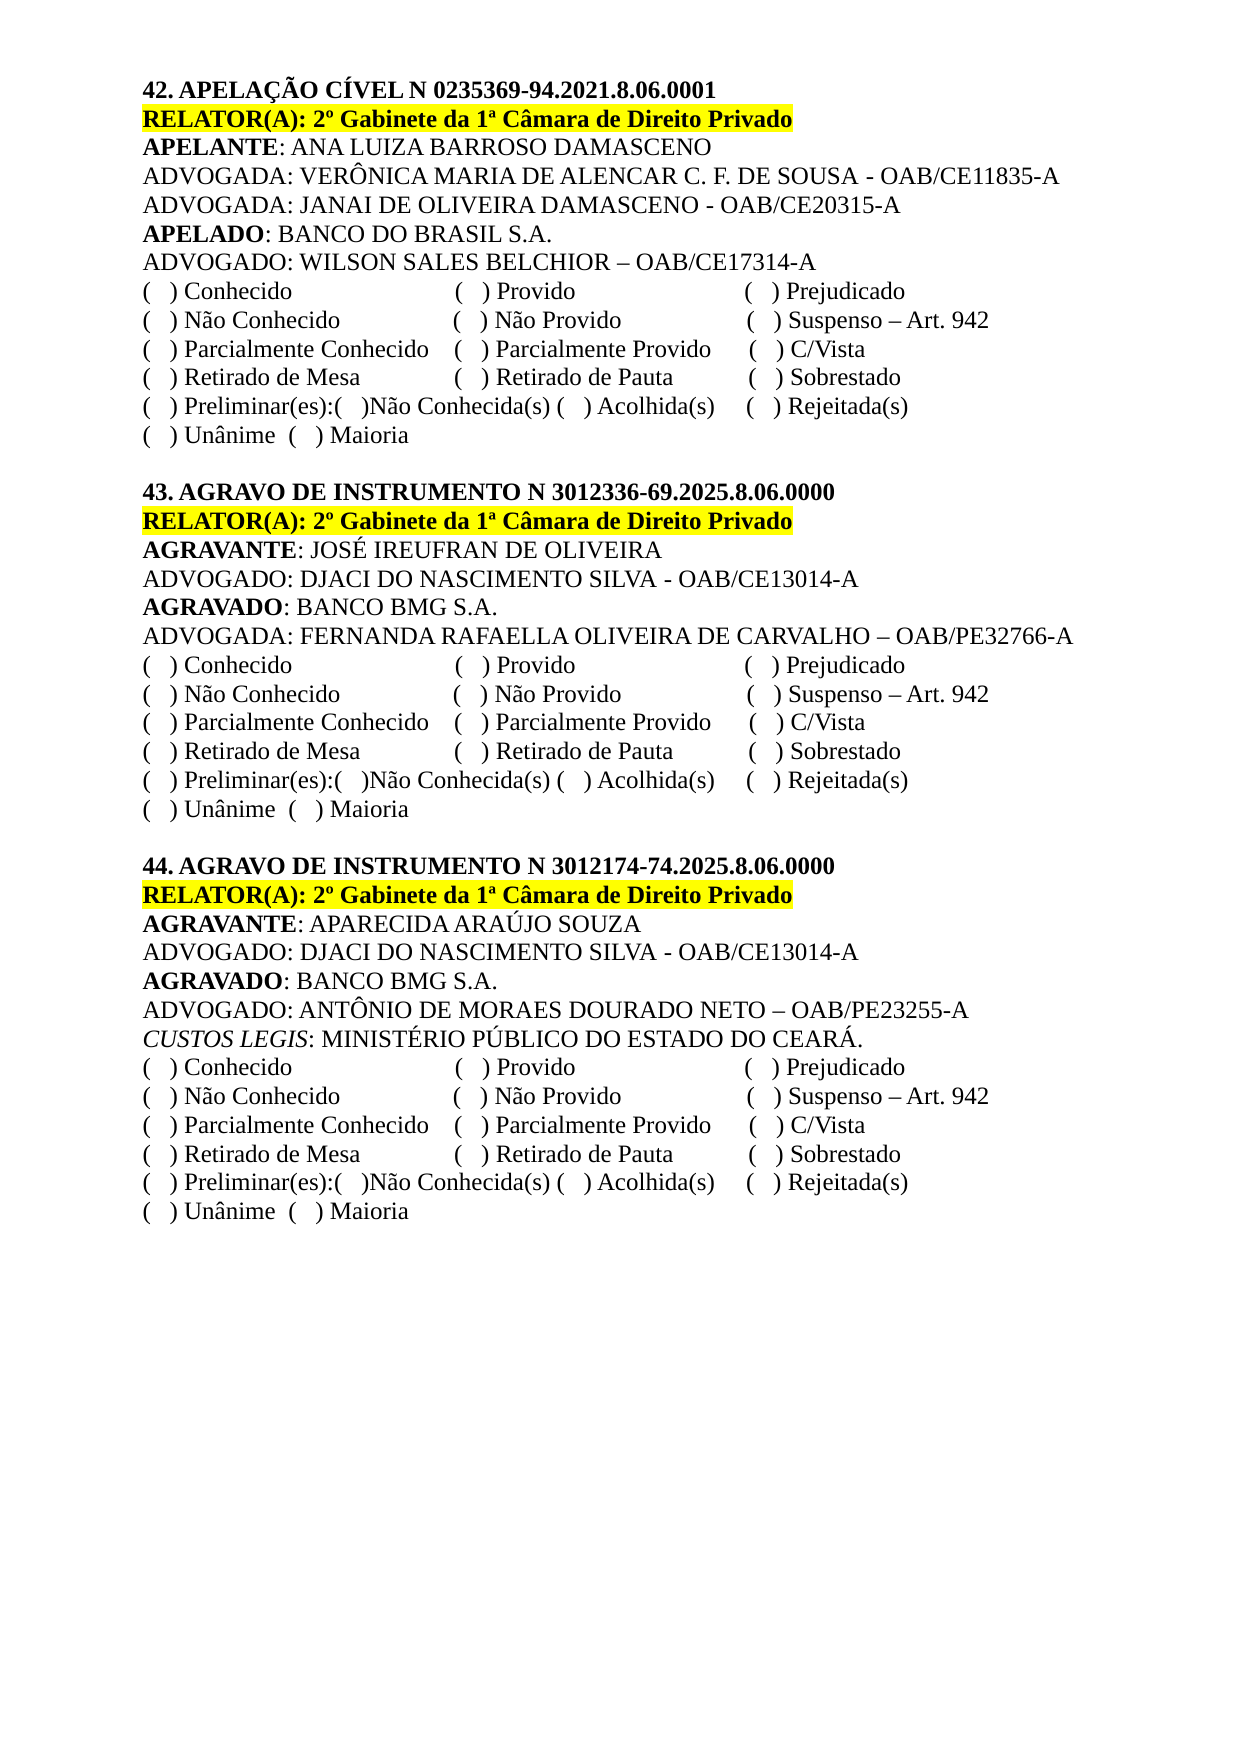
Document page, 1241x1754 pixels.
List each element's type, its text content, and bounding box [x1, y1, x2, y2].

text ( ) Unânime ( ) Maioria [142, 1196, 1141, 1282]
text ( ) Parcialmente Conhecido ( ) Parcialmente Provido ( ) C/Vista [142, 707, 1158, 736]
text ( ) Conhecido ( ) Provido ( ) Prejudicado [142, 650, 1141, 679]
text CUSTOS LEGIS: MINISTÉRIO PÚBLICO DO ESTADO DO CEARÁ. [142, 1024, 1141, 1052]
text ( ) Não Conhecido ( ) Não Provido ( ) Suspenso – Art. 942 [142, 679, 1158, 707]
text ( ) Retirado de Mesa ( ) Retirado de Pauta ( ) Sobrestado [142, 362, 1158, 391]
text ( ) Unânime ( ) Maioria 44. AGRAVO DE INSTRUMENTO N 3012174-74.2025.8.06.0000 RELATOR(A): 2º Gabinete da 1ª Câmara de Direito Privado AGRAVANTE: APARECIDA ARAÚJO SOUZA ADVOGADO: DJACI DO NASCIMENTO SILVA - OAB/CE13014-A AGRAVADO: BANCO BMG S.A. ADVOGADO: ANTÔNIO DE MORAES DOURADO NETO – OAB/PE23255-A [142, 794, 1141, 1024]
text ( ) Conhecido ( ) Provido ( ) Prejudicado [142, 276, 1141, 305]
text ( ) Retirado de Mesa ( ) Retirado de Pauta ( ) Sobrestado [142, 736, 1158, 765]
text ( ) Parcialmente Conhecido ( ) Parcialmente Provido ( ) C/Vista [142, 334, 1158, 362]
text ( ) Não Conhecido ( ) Não Provido ( ) Suspenso – Art. 942 [142, 1081, 1158, 1110]
text ( ) Conhecido ( ) Provido ( ) Prejudicado [142, 1052, 1141, 1081]
text ( ) Preliminar(es):( )Não Conhecida(s) ( ) Acolhida(s) ( ) Rejeitada(s) [142, 391, 1158, 420]
text ( ) Parcialmente Conhecido ( ) Parcialmente Provido ( ) C/Vista [142, 1110, 1158, 1139]
text ( ) Preliminar(es):( )Não Conhecida(s) ( ) Acolhida(s) ( ) Rejeitada(s) [142, 765, 1158, 794]
text ( ) Preliminar(es):( )Não Conhecida(s) ( ) Acolhida(s) ( ) Rejeitada(s) [142, 1167, 1158, 1196]
text ( ) Não Conhecido ( ) Não Provido ( ) Suspenso – Art. 942 [142, 305, 1158, 334]
text ( ) Unânime ( ) Maioria 43. AGRAVO DE INSTRUMENTO N 3012336-69.2025.8.06.0000 RELATOR(A): 2º Gabinete da 1ª Câmara de Direito Privado AGRAVANTE: JOSÉ IREUFRAN DE OLIVEIRA ADVOGADO: DJACI DO NASCIMENTO SILVA - OAB/CE13014-A AGRAVADO: BANCO BMG S.A. ADVOGADA: FERNANDA RAFAELLA OLIVEIRA DE CARVALHO – OAB/PE32766-A [142, 420, 1141, 650]
text 42. APELAÇÃO CÍVEL N 0235369-94.2021.8.06.0001 RELATOR(A): 2º Gabinete da 1ª Câmara de Direito Privado APELANTE: ANA LUIZA BARROSO DAMASCENO ADVOGADA: VERÔNICA MARIA DE ALENCAR C. F. DE SOUSA - OAB/CE11835-A ADVOGADA: JANAI DE OLIVEIRA DAMASCENO - OAB/CE20315-A APELADO: BANCO DO BRASIL S.A. ADVOGADO: WILSON SALES BELCHIOR – OAB/CE17314-A [142, 75, 1141, 276]
text ( ) Retirado de Mesa ( ) Retirado de Pauta ( ) Sobrestado [142, 1139, 1158, 1167]
